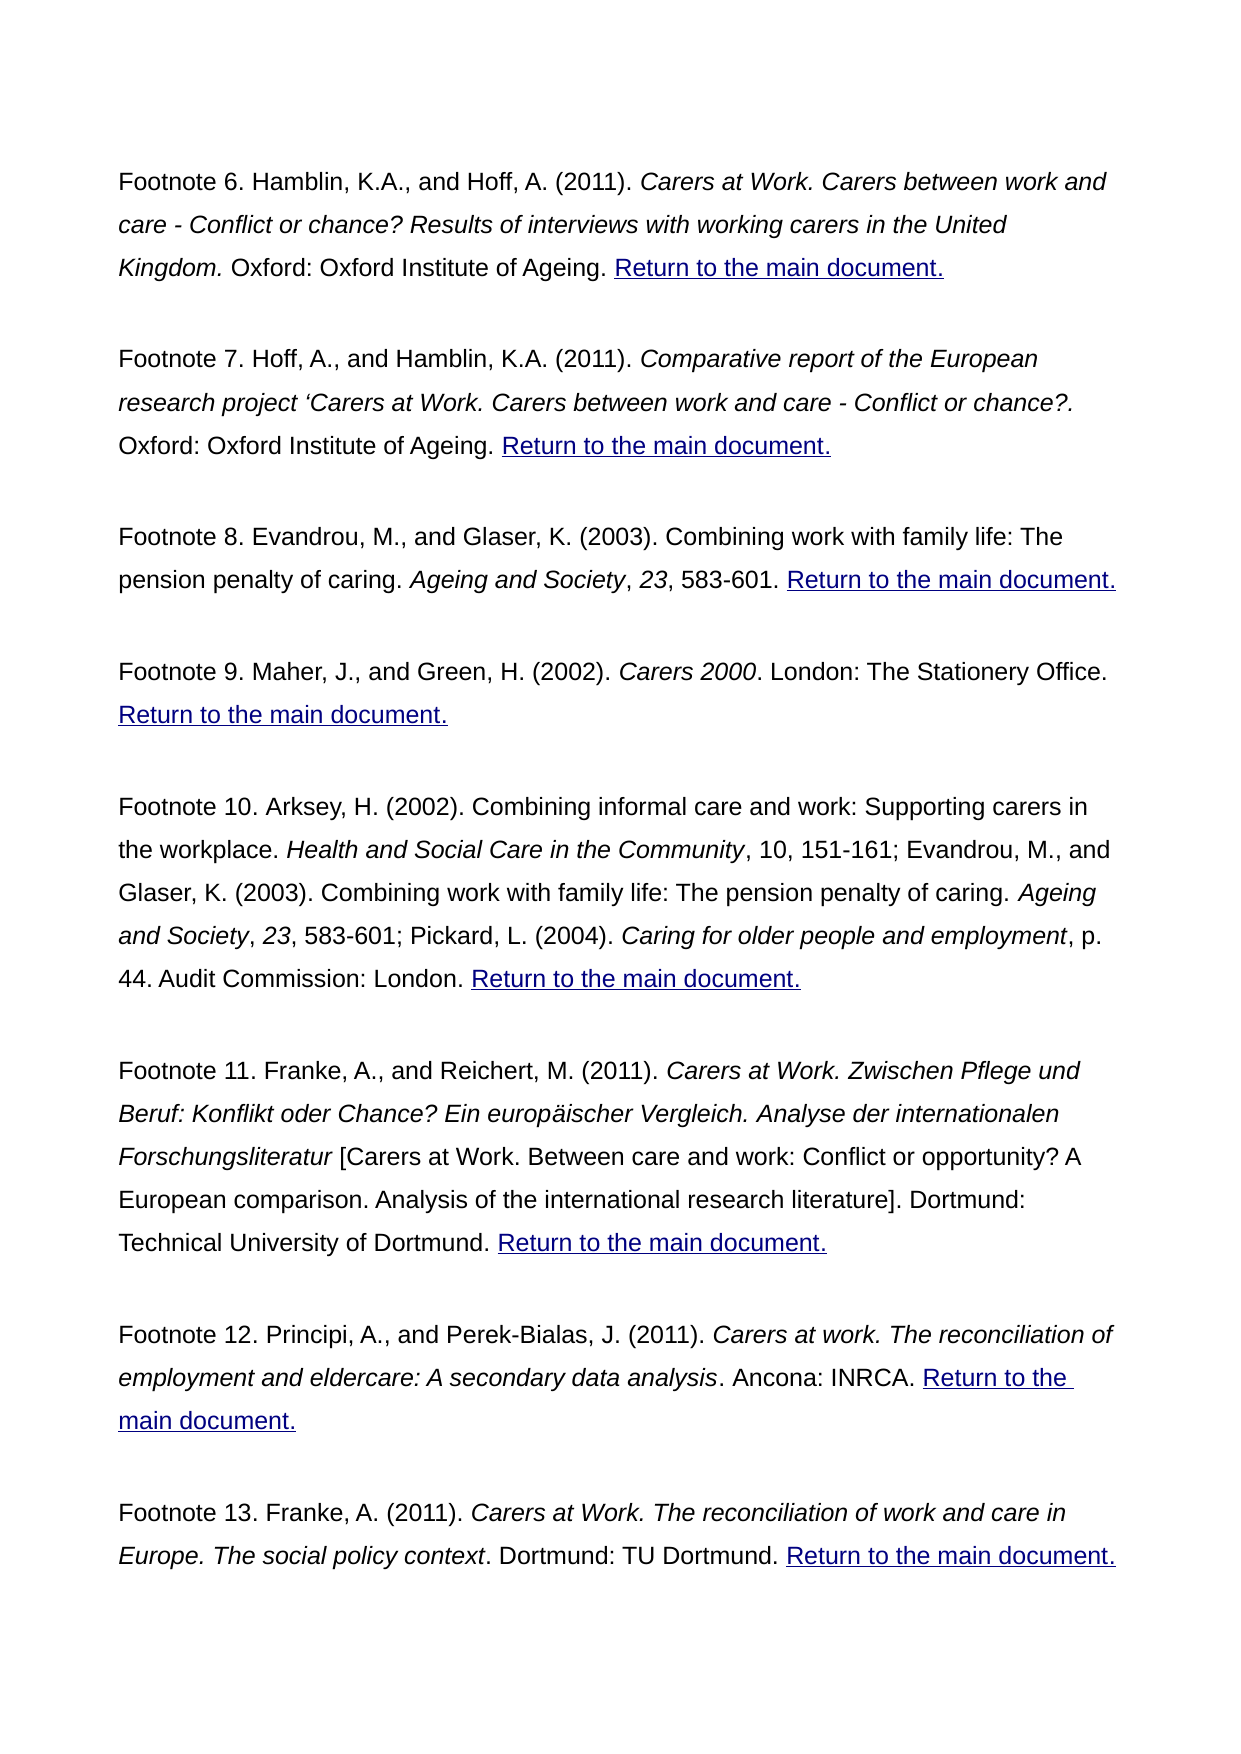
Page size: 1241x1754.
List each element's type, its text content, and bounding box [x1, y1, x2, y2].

text Footnote 10. Arksey, H. (2002). Combining informal care and work: Supporting carers in the workplace. Health and Social Care in the Community, 10, 151-161; Evandrou, M., and Glaser, K. (2003). Combining work with family life: The pension penalty of caring. Ageing and Society, 23, 583-601; Pickard, L. (2004). Caring for older people and employment, p. 44. Audit Commission: London. Return to the main document. [118, 792, 1122, 993]
text Footnote 13. Franke, A. (2011). Carers at Work. The reconciliation of work and care in Europe. The social policy context. Dortmund: TU Dortmund. Return to the main document. [118, 1497, 1122, 1569]
text Footnote 7. Hoff, A., and Hamblin, K.A. (2011). Comparative report of the European research project ‘Carers at Work. Carers between work and care - Conflict or chance?. Oxford: Oxford Institute of Ageing. Return to the main document. [118, 344, 1122, 459]
text Footnote 9. Maher, J., and Green, H. (2002). Carers 2000. London: The Stationery Office. Return to the main document. [118, 657, 1122, 729]
text Footnote 8. Evandrou, M., and Glaser, K. (2003). Combining work with family life: The pension penalty of caring. Ageing and Society, 23, 583-601. Return to the main document. [118, 522, 1122, 594]
text Footnote 12. Principi, A., and Perek-Bialas, J. (2011). Carers at work. The reconciliation of employment and eldercare: A secondary data analysis. Ancona: INRCA. Return to the main document. [118, 1320, 1122, 1435]
text Footnote 11. Franke, A., and Reichert, M. (2011). Carers at Work. Zwischen Pflege und Beruf: Konflikt oder Chance? Ein europäischer Vergleich. Analyse der internationalen Forschungsliteratur [Carers at Work. Between care and work: Conflict or opportunity? A European comparison. Analysis of the international research literature]. Dortmund: Technical University of Dortmund. Return to the main document. [118, 1056, 1122, 1257]
text Footnote 6. Hamblin, K.A., and Hoff, A. (2011). Carers at Work. Carers between work and care - Conflict or chance? Results of interviews with working carers in the United Kingdom. Oxford: Oxford Institute of Ageing. Return to the main document. [118, 167, 1122, 282]
